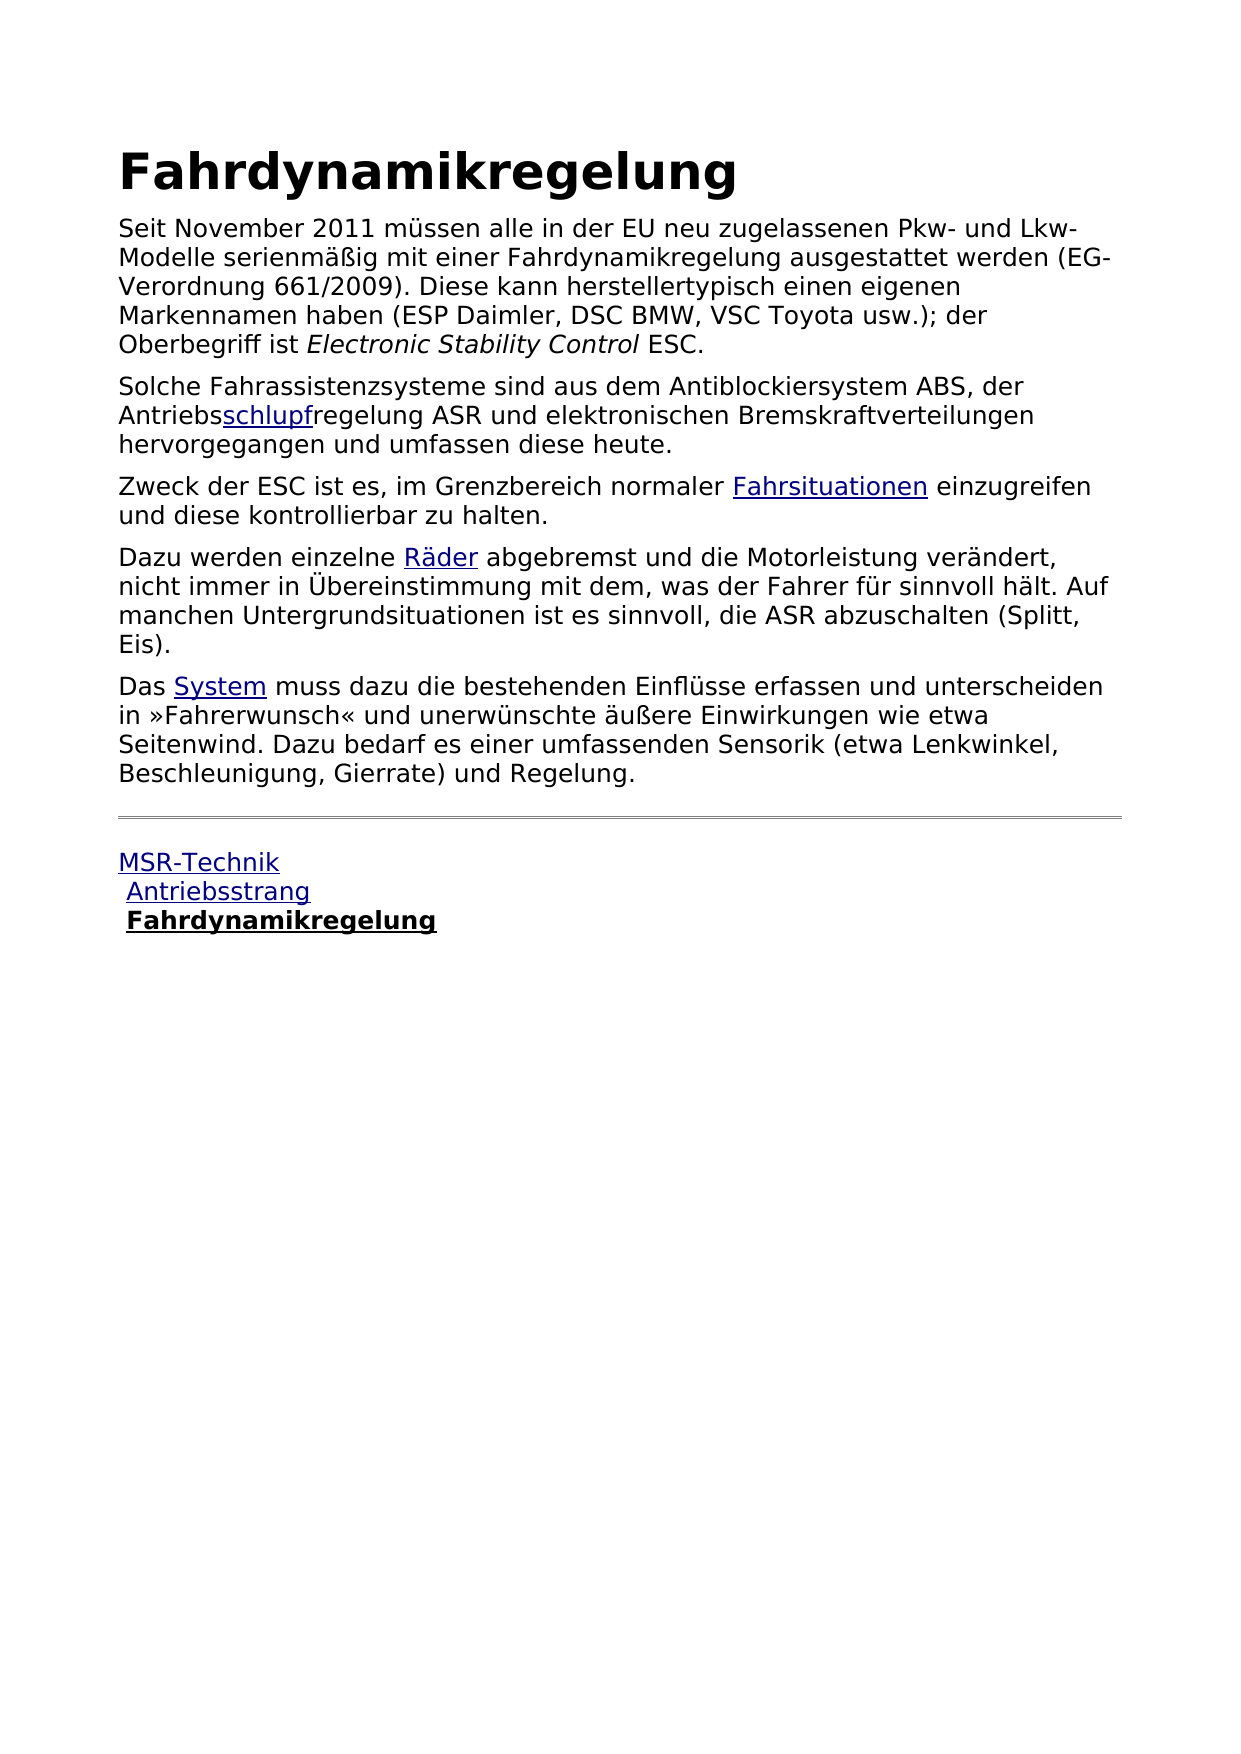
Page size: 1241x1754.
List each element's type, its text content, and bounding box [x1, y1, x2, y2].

text Solche Fahrassistenzsysteme sind aus dem Antiblockiersystem ABS, der Antriebsschlupfregelung ASR und elektronischen Bremskraftverteilungen hervorgegangen und umfassen diese heute. [118, 372, 1122, 460]
text Das System muss dazu die bestehenden Einflüsse erfassen und unterscheiden in »Fahrerwunsch« und unerwünschte äußere Einwirkungen wie etwa Seitenwind. Dazu bedarf es einer umfassenden Sensorik (etwa Lenkwinkel, Beschleunigung, Gierrate) und Regelung. [118, 672, 1122, 789]
text Dazu werden einzelne Räder abgebremst und die Motorleistung verändert, nicht immer in Übereinstimmung mit dem, was der Fahrer für sinnvoll hält. Auf manchen Untergrundsituationen ist es sinnvoll, die ASR abzuschalten (Splitt, Eis). [118, 543, 1122, 660]
text MSR-Technik Antriebsstrang Fahrdynamikregelung [118, 848, 1122, 935]
text Zweck der ESC ist es, im Grenzbereich normaler Fahrsituationen einzugreifen und diese kontrollierbar zu halten. [118, 472, 1122, 531]
text Seit November 2011 müssen alle in der EU neu zugelassenen Pkw- und Lkw-Modelle serienmäßig mit einer Fahrdynamikregelung ausgestattet werden (EG-Verordnung 661/2009). Diese kann herstellertypisch einen eigenen Markennamen haben (ESP Daimler, DSC BMW, VSC Toyota usw.); der Oberbegriff ist Electronic Stability Control ESC. [118, 214, 1122, 360]
subtitle Fahrdynamikregelung [118, 143, 1122, 201]
